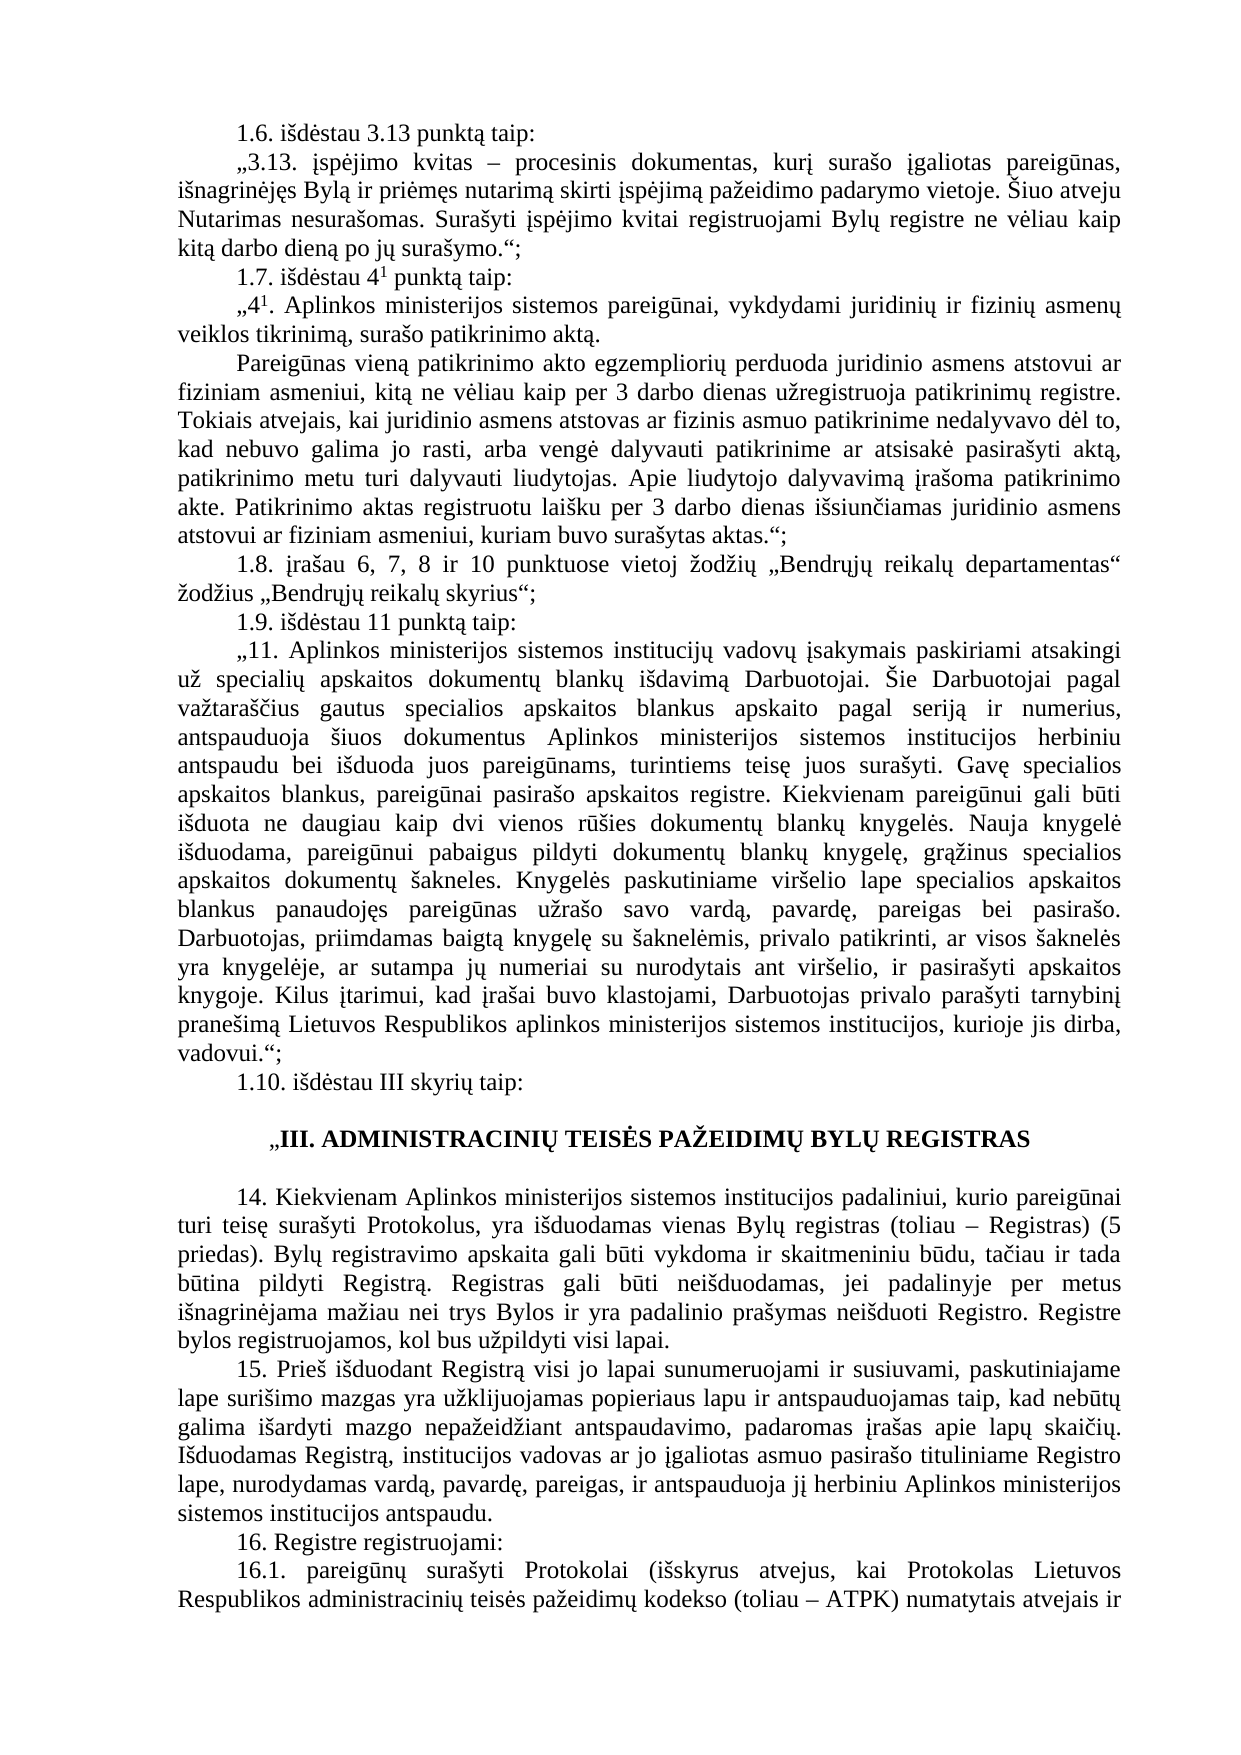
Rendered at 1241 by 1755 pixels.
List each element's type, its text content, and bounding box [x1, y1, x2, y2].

text „III. ADMINISTRACINIŲ TEISĖS PAŽEIDIMŲ BYLŲ REGISTRAS [177, 1124, 1122, 1153]
text 15. Prieš išduodant Registrą visi jo lapai sunumeruojami ir susiuvami, paskutiniajame lape surišimo mazgas yra užklijuojamas popieriaus lapu ir antspauduojamas taip, kad nebūtų galima išardyti mazgo nepažeidžiant antspaudavimo, padaromas įrašas apie lapų skaičių. Išduodamas Registrą, institucijos vadovas ar jo įgaliotas asmuo pasirašo tituliniame Registro lape, nurodydamas vardą, pavardę, pareigas, ir antspauduoja jį herbiniu Aplinkos ministerijos sistemos institucijos antspaudu. [177, 1354, 1122, 1527]
text 16. Registre registruojami: [177, 1527, 1122, 1556]
text Pareigūnas vieną patikrinimo akto egzempliorių perduoda juridinio asmens atstovui ar fiziniam asmeniui, kitą ne vėliau kaip per 3 darbo dienas užregistruoja patikrinimų registre. Tokiais atvejais, kai juridinio asmens atstovas ar fizinis asmuo patikrinime nedalyvavo dėl to, kad nebuvo galima jo rasti, arba vengė dalyvauti patikrinime ar atsisakė pasirašyti aktą, patikrinimo metu turi dalyvauti liudytojas. Apie liudytojo dalyvavimą įrašoma patikrinimo akte. Patikrinimo aktas registruotu laišku per 3 darbo dienas išsiunčiamas juridinio asmens atstovui ar fiziniam asmeniui, kuriam buvo surašytas aktas.“; [177, 348, 1122, 549]
text „41. Aplinkos ministerijos sistemos pareigūnai, vykdydami juridinių ir fizinių asmenų veiklos tikrinimą, surašo patikrinimo aktą. [177, 291, 1122, 348]
text 1.8. įrašau 6, 7, 8 ir 10 punktuose vietoj žodžių „Bendrųjų reikalų departamentas“ žodžius „Bendrųjų reikalų skyrius“; [177, 549, 1122, 607]
text 1.6. išdėstau 3.13 punktą taip: [177, 118, 1122, 147]
text 1.10. išdėstau III skyrių taip: [177, 1067, 1122, 1096]
text „3.13. įspėjimo kvitas – procesinis dokumentas, kurį surašo įgaliotas pareigūnas, išnagrinėjęs Bylą ir priėmęs nutarimą skirti įspėjimą pažeidimo padarymo vietoje. Šiuo atveju Nutarimas nesurašomas. Surašyti įspėjimo kvitai registruojami Bylų registre ne vėliau kaip kitą darbo dieną po jų surašymo.“; [177, 147, 1122, 262]
text „11. Aplinkos ministerijos sistemos institucijų vadovų įsakymais paskiriami atsakingi už specialių apskaitos dokumentų blankų išdavimą Darbuotojai. Šie Darbuotojai pagal važtaraščius gautus specialios apskaitos blankus apskaito pagal seriją ir numerius, antspauduoja šiuos dokumentus Aplinkos ministerijos sistemos institucijos herbiniu antspaudu bei išduoda juos pareigūnams, turintiems teisę juos surašyti. Gavę specialios apskaitos blankus, pareigūnai pasirašo apskaitos registre. Kiekvienam pareigūnui gali būti išduota ne daugiau kaip dvi vienos rūšies dokumentų blankų knygelės. Nauja knygelė išduodama, pareigūnui pabaigus pildyti dokumentų blankų knygelę, grąžinus specialios apskaitos dokumentų šakneles. Knygelės paskutiniame viršelio lape specialios apskaitos blankus panaudojęs pareigūnas užrašo savo vardą, pavardę, pareigas bei pasirašo. Darbuotojas, priimdamas baigtą knygelę su šaknelėmis, privalo patikrinti, ar visos šaknelės yra knygelėje, ar sutampa jų numeriai su nurodytais ant viršelio, ir pasirašyti apskaitos knygoje. Kilus įtarimui, kad įrašai buvo klastojami, Darbuotojas privalo parašyti tarnybinį pranešimą Lietuvos Respublikos aplinkos ministerijos sistemos institucijos, kurioje jis dirba, vadovui.“; [177, 636, 1122, 1067]
text 1.7. išdėstau 41 punktą taip: [177, 262, 1122, 291]
text 1.9. išdėstau 11 punktą taip: [177, 607, 1122, 636]
text 16.1. pareigūnų surašyti Protokolai (išskyrus atvejus, kai Protokolas Lietuvos Respublikos administracinių teisės pažeidimų kodekso (toliau – ATPK) numatytais atvejais ir [177, 1556, 1122, 1613]
text 14. Kiekvienam Aplinkos ministerijos sistemos institucijos padaliniui, kurio pareigūnai turi teisę surašyti Protokolus, yra išduodamas vienas Bylų registras (toliau – Registras) (5 priedas). Bylų registravimo apskaita gali būti vykdoma ir skaitmeniniu būdu, tačiau ir tada būtina pildyti Registrą. Registras gali būti neišduodamas, jei padalinyje per metus išnagrinėjama mažiau nei trys Bylos ir yra padalinio prašymas neišduoti Registro. Registre bylos registruojamos, kol bus užpildyti visi lapai. [177, 1182, 1122, 1354]
